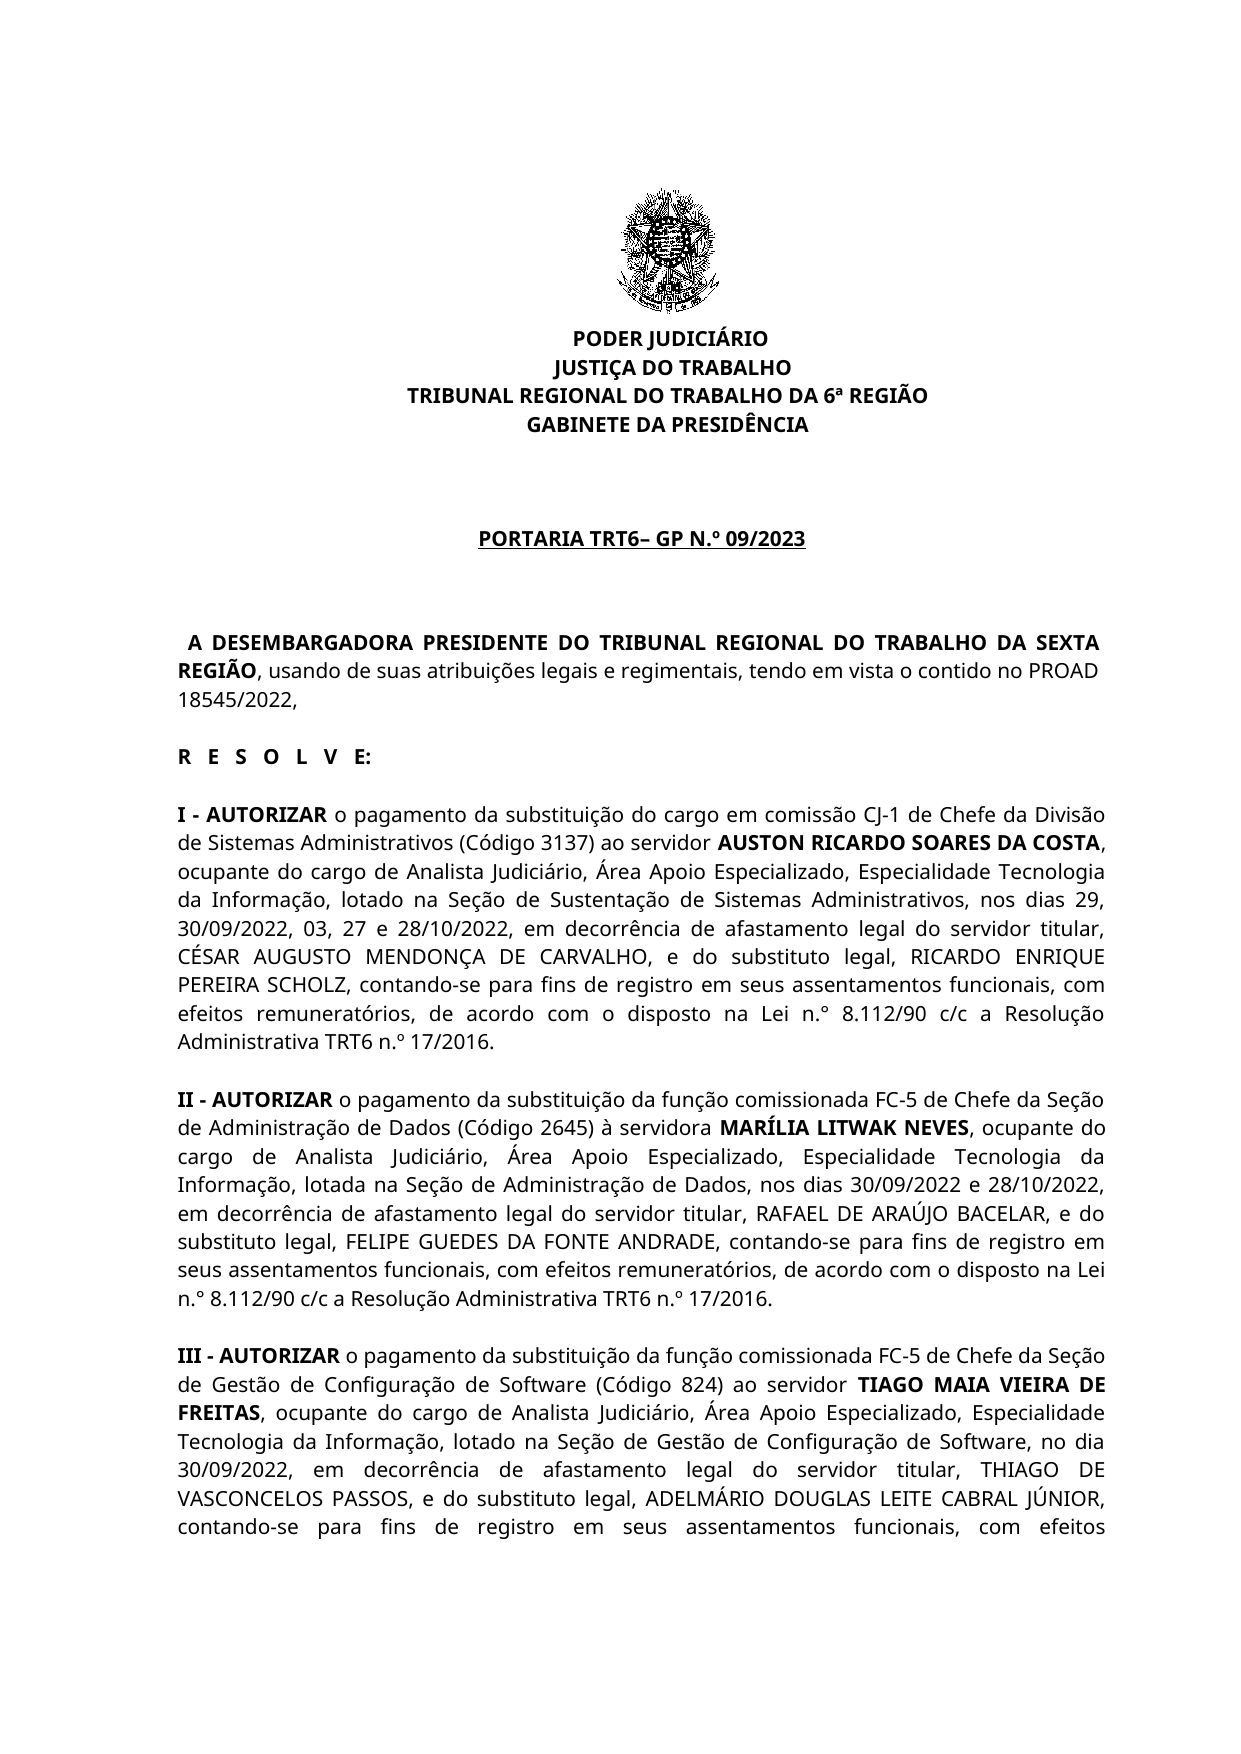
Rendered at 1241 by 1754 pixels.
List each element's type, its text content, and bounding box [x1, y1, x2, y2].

text A DESEMBARGADORA PRESIDENTE DO TRIBUNAL REGIONAL DO TRABALHO DA SEXTA REGIÃO, usando de suas atribuições legais e regimentais, tendo em vista o contido no PROAD 18545/2022, [177, 628, 1100, 713]
text I - AUTORIZAR o pagamento da substituição do cargo em comissão CJ-1 de Chefe da Divisão de Sistemas Administrativos (Código 3137) ao servidor AUSTON RICARDO SOARES DA COSTA, ocupante do cargo de Analista Judiciário, Área Apoio Especializado, Especialidade Tecnologia da Informação, lotado na Seção de Sustentação de Sistemas Administrativos, nos dias 29, 30/09/2022, 03, 27 e 28/10/2022, em decorrência de afastamento legal do servidor titular, CÉSAR AUGUSTO MENDONÇA DE CARVALHO, e do substituto legal, RICARDO ENRIQUE PEREIRA SCHOLZ, contando-se para fins de registro em seus assentamentos funcionais, com efeitos remuneratórios, de acordo com o disposto na Lei n.° 8.112/90 c/c a Resolução Administrativa TRT6 n.º 17/2016. [177, 800, 1106, 1056]
text TRIBUNAL REGIONAL DO TRABALHO DA 6ª REGIÃO [177, 381, 1158, 410]
text JUSTIÇA DO TRABALHO [177, 353, 1158, 381]
text PORTARIA TRT6– GP N.º 09/2023 [177, 524, 1106, 552]
text R E S O L V E: [177, 742, 1106, 771]
text PODER JUDICIÁRIO [177, 324, 1158, 353]
text GABINETE DA PRESIDÊNCIA [177, 410, 1158, 438]
text III - AUTORIZAR o pagamento da substituição da função comissionada FC-5 de Chefe da Seção de Gestão de Configuração de Software (Código 824) ao servidor TIAGO MAIA VIEIRA DE FREITAS, ocupante do cargo de Analista Judiciário, Área Apoio Especializado, Especialidade Tecnologia da Informação, lotado na Seção de Gestão de Configuração de Software, no dia 30/09/2022, em decorrência de afastamento legal do servidor titular, THIAGO DE VASCONCELOS PASSOS, e do substituto legal, ADELMÁRIO DOUGLAS LEITE CABRAL JÚNIOR, contando-se para fins de registro em seus assentamentos funcionais, com efeitos [177, 1342, 1106, 1541]
text II - AUTORIZAR o pagamento da substituição da função comissionada FC-5 de Chefe da Seção de Administração de Dados (Código 2645) à servidora MARÍLIA LITWAK NEVES, ocupante do cargo de Analista Judiciário, Área Apoio Especializado, Especialidade Tecnologia da Informação, lotada na Seção de Administração de Dados, nos dias 30/09/2022 e 28/10/2022, em decorrência de afastamento legal do servidor titular, RAFAEL DE ARAÚJO BACELAR, e do substituto legal, FELIPE GUEDES DA FONTE ANDRADE, contando-se para fins de registro em seus assentamentos funcionais, com efeitos remuneratórios, de acordo com o disposto na Lei n.° 8.112/90 c/c a Resolução Administrativa TRT6 n.º 17/2016. [177, 1085, 1106, 1312]
